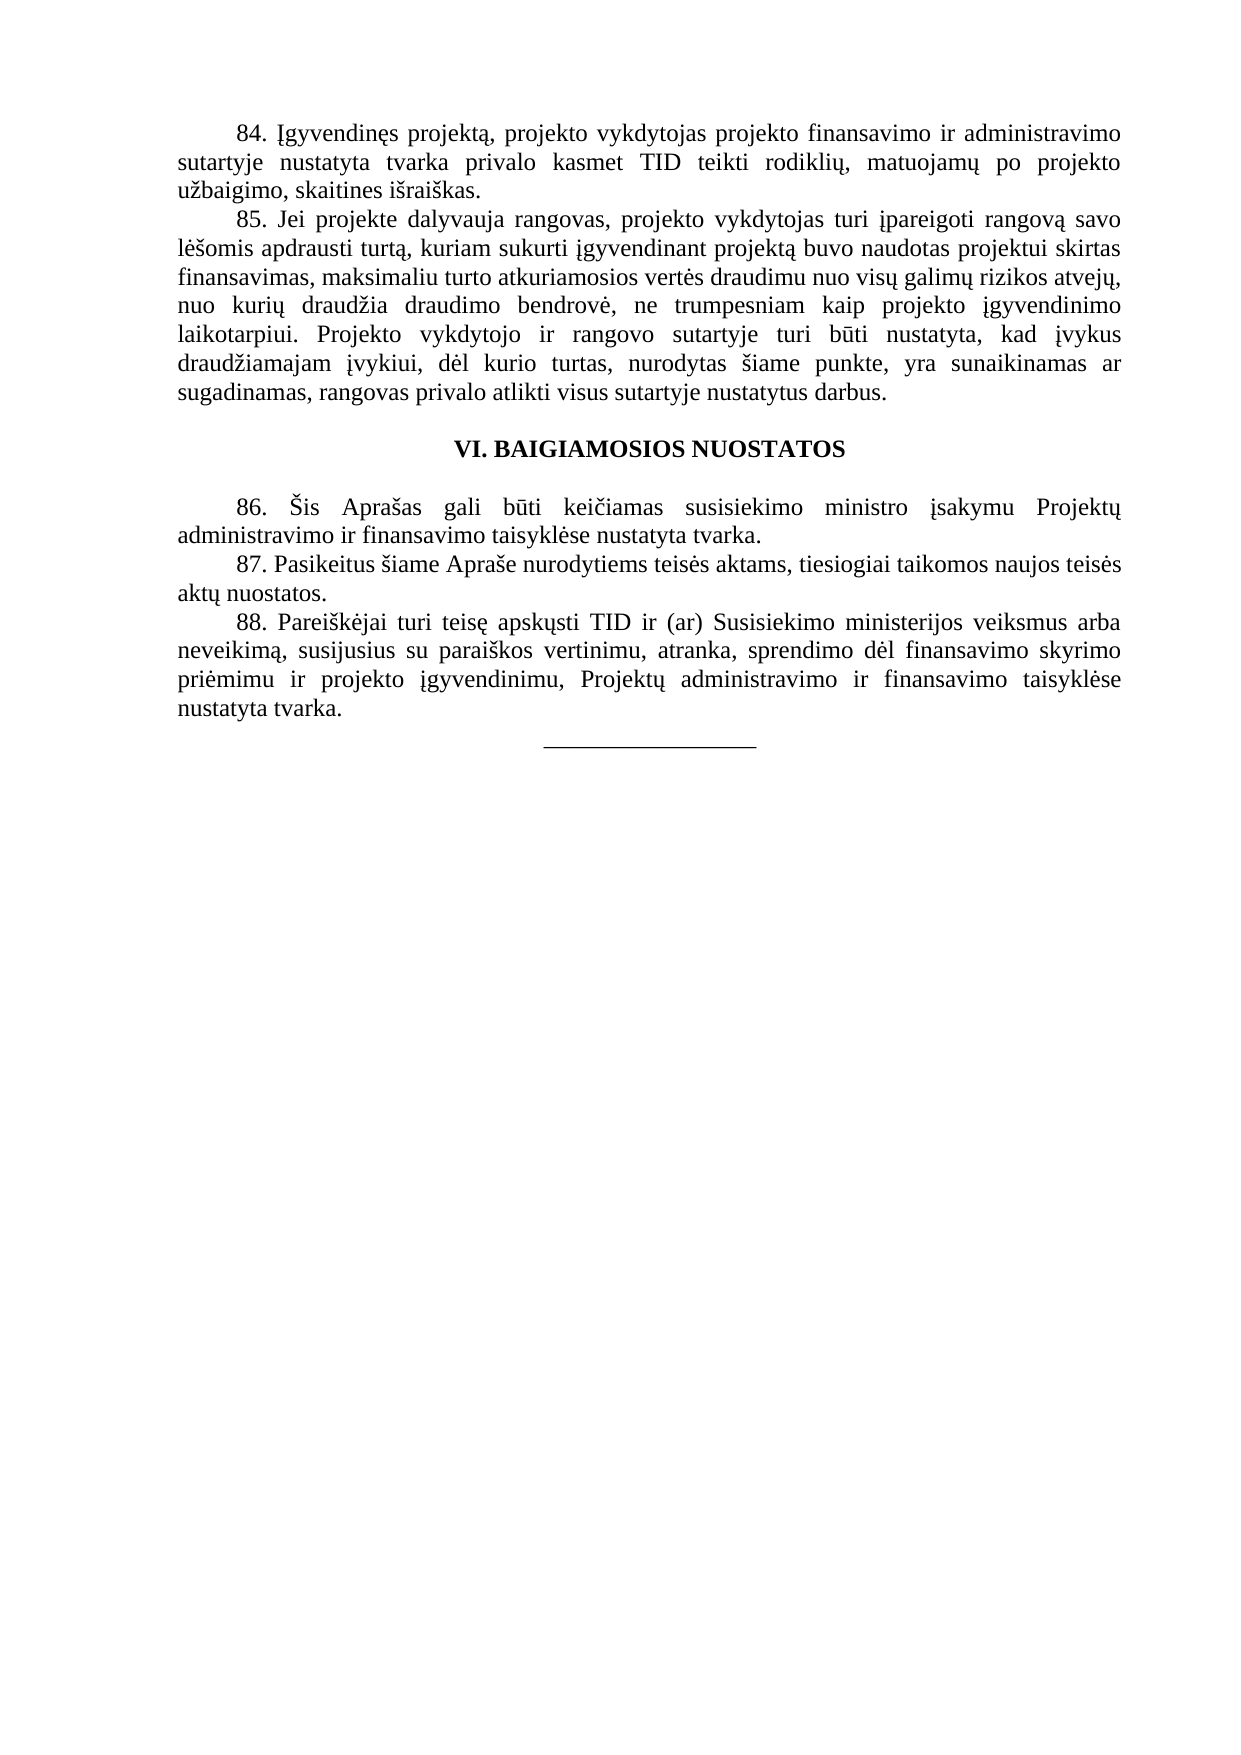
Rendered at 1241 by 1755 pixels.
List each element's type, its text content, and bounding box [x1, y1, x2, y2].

text 85. Jei projekte dalyvauja rangovas, projekto vykdytojas turi įpareigoti rangovą savo lėšomis apdrausti turtą, kuriam sukurti įgyvendinant projektą buvo naudotas projektui skirtas finansavimas, maksimaliu turto atkuriamosios vertės draudimu nuo visų galimų rizikos atvejų, nuo kurių draudžia draudimo bendrovė, ne trumpesniam kaip projekto įgyvendinimo laikotarpiui. Projekto vykdytojo ir rangovo sutartyje turi būti nustatyta, kad įvykus draudžiamajam įvykiui, dėl kurio turtas, nurodytas šiame punkte, yra sunaikinamas ar sugadinamas, rangovas privalo atlikti visus sutartyje nustatytus darbus. [177, 204, 1122, 406]
text 88. Pareiškėjai turi teisę apskųsti TID ir (ar) Susisiekimo ministerijos veiksmus arba neveikimą, susijusius su paraiškos vertinimu, atranka, sprendimo dėl finansavimo skyrimo priėmimu ir projekto įgyvendinimu, Projektų administravimo ir finansavimo taisyklėse nustatyta tvarka. [177, 607, 1122, 722]
text 86. Šis Aprašas gali būti keičiamas susisiekimo ministro įsakymu Projektų administravimo ir finansavimo taisyklėse nustatyta tvarka. [177, 492, 1122, 549]
text VI. BAIGIAMOSIOS NUOSTATOS [177, 434, 1122, 463]
text 87. Pasikeitus šiame Apraše nurodytiems teisės aktams, tiesiogiai taikomos naujos teisės aktų nuostatos. [177, 549, 1122, 607]
text 84. Įgyvendinęs projektą, projekto vykdytojas projekto finansavimo ir administravimo sutartyje nustatyta tvarka privalo kasmet TID teikti rodiklių, matuojamų po projekto užbaigimo, skaitines išraiškas. [177, 118, 1122, 204]
text _________________ [177, 722, 1122, 751]
